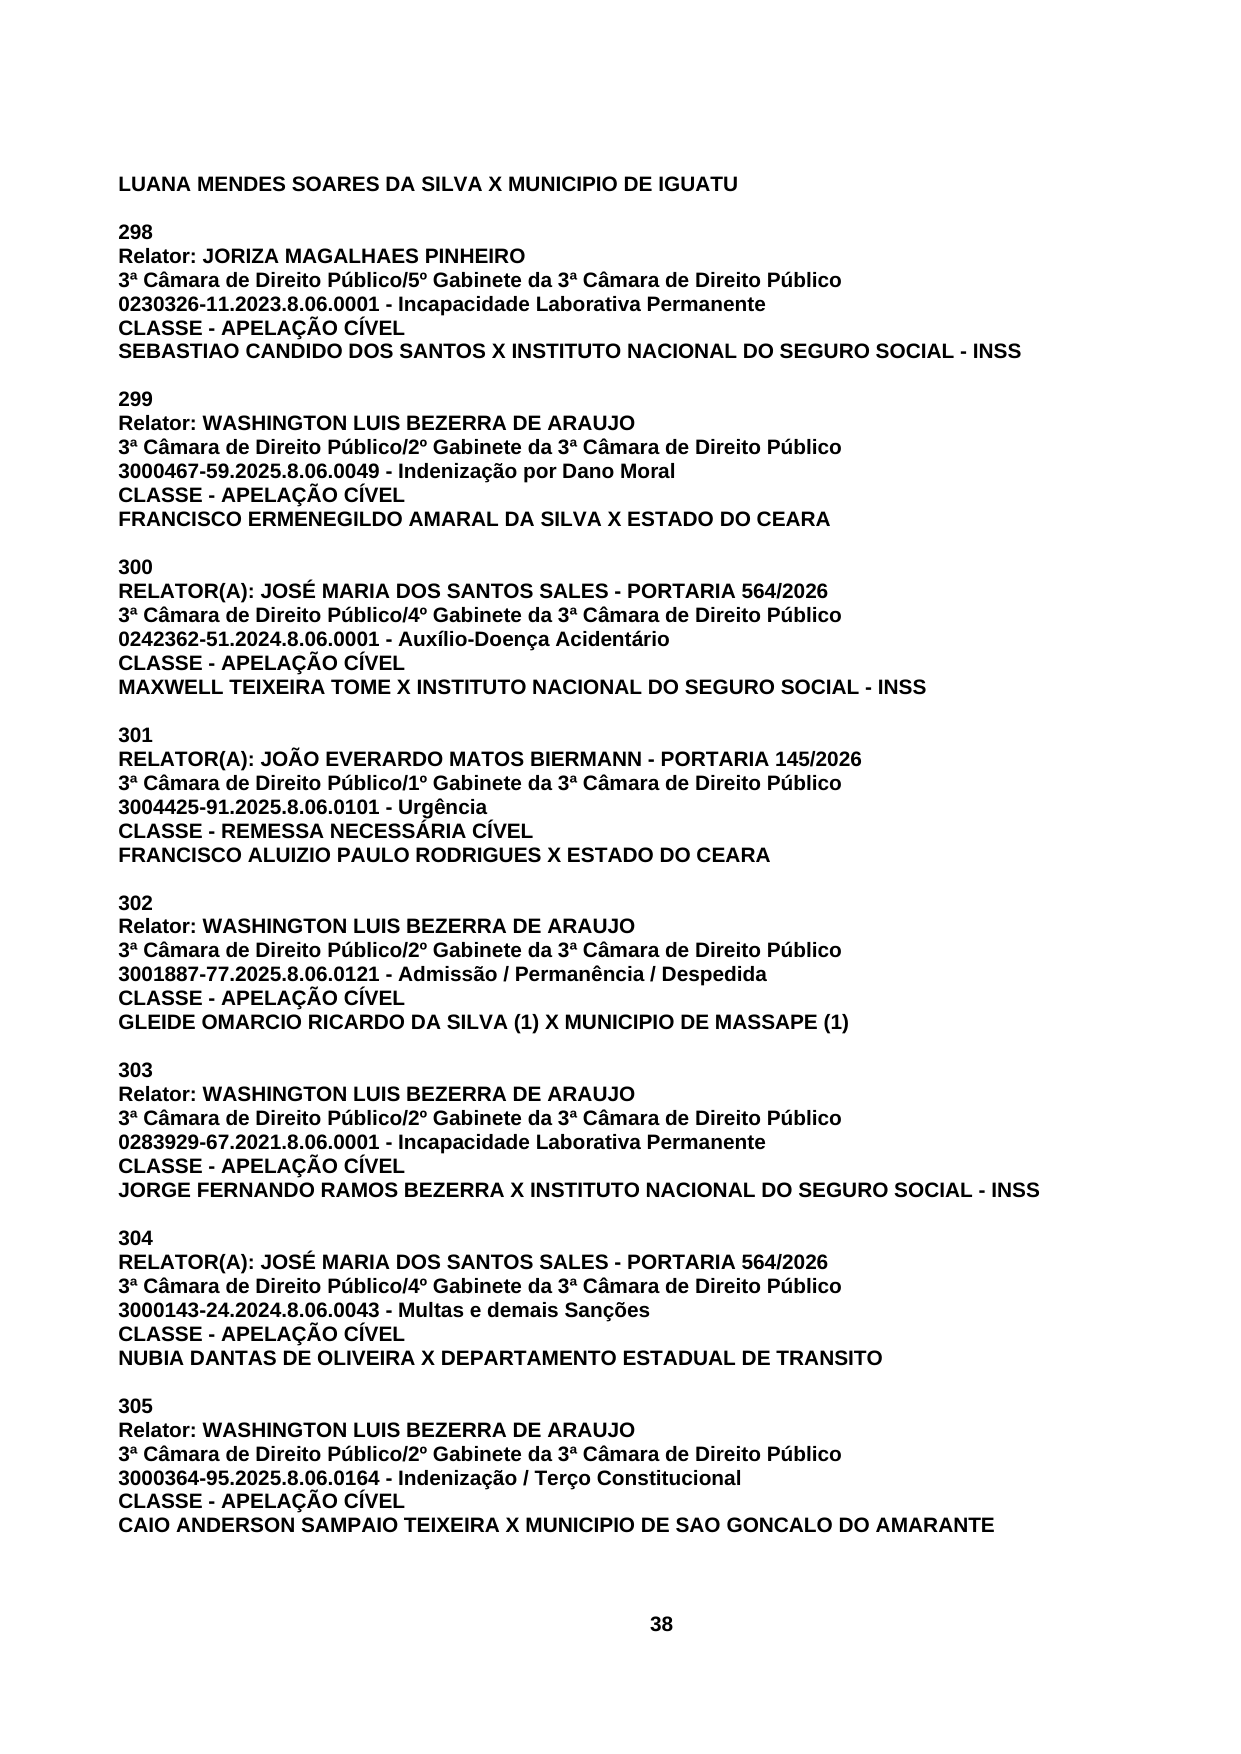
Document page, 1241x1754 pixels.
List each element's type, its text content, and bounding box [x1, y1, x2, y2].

text 3000143-24.2024.8.06.0043 - Multas e demais Sanções [118, 1298, 1122, 1322]
text RELATOR(A): JOÃO EVERARDO MATOS BIERMANN - PORTARIA 145/2026 [118, 747, 1122, 771]
text 3ª Câmara de Direito Público/5º Gabinete da 3ª Câmara de Direito Público [118, 267, 1122, 291]
text GLEIDE OMARCIO RICARDO DA SILVA (1) X MUNICIPIO DE MASSAPE (1) [118, 1010, 1122, 1034]
text 3ª Câmara de Direito Público/4º Gabinete da 3ª Câmara de Direito Público [118, 603, 1122, 627]
text NUBIA DANTAS DE OLIVEIRA X DEPARTAMENTO ESTADUAL DE TRANSITO [118, 1346, 1122, 1369]
text 301 [118, 723, 1122, 747]
text FRANCISCO ALUIZIO PAULO RODRIGUES X ESTADO DO CEARA [118, 842, 1122, 866]
text 3ª Câmara de Direito Público/2º Gabinete da 3ª Câmara de Direito Público [118, 435, 1122, 459]
text CLASSE - APELAÇÃO CÍVEL [118, 483, 1122, 507]
text 3ª Câmara de Direito Público/1º Gabinete da 3ª Câmara de Direito Público [118, 771, 1122, 794]
text CLASSE - APELAÇÃO CÍVEL [118, 651, 1122, 675]
text 302 [118, 890, 1122, 914]
text CLASSE - APELAÇÃO CÍVEL [118, 315, 1122, 339]
text 298 [118, 219, 1122, 243]
text 3ª Câmara de Direito Público/4º Gabinete da 3ª Câmara de Direito Público [118, 1274, 1122, 1298]
text Relator: WASHINGTON LUIS BEZERRA DE ARAUJO [118, 1417, 1122, 1441]
text RELATOR(A): JOSÉ MARIA DOS SANTOS SALES - PORTARIA 564/2026 [118, 1250, 1122, 1274]
text MAXWELL TEIXEIRA TOME X INSTITUTO NACIONAL DO SEGURO SOCIAL - INSS [118, 675, 1122, 699]
text Relator: WASHINGTON LUIS BEZERRA DE ARAUJO [118, 1082, 1122, 1106]
text 305 [118, 1393, 1122, 1417]
text 304 [118, 1226, 1122, 1250]
text CLASSE - APELAÇÃO CÍVEL [118, 1322, 1122, 1346]
text CLASSE - REMESSA NECESSÁRIA CÍVEL [118, 818, 1122, 842]
text CAIO ANDERSON SAMPAIO TEIXEIRA X MUNICIPIO DE SAO GONCALO DO AMARANTE [118, 1513, 1122, 1537]
text 3000467-59.2025.8.06.0049 - Indenização por Dano Moral [118, 459, 1122, 483]
text 0242362-51.2024.8.06.0001 - Auxílio-Doença Acidentário [118, 627, 1122, 651]
text RELATOR(A): JOSÉ MARIA DOS SANTOS SALES - PORTARIA 564/2026 [118, 579, 1122, 603]
text CLASSE - APELAÇÃO CÍVEL [118, 1489, 1122, 1513]
text 3004425-91.2025.8.06.0101 - Urgência [118, 794, 1122, 818]
text 3ª Câmara de Direito Público/2º Gabinete da 3ª Câmara de Direito Público [118, 1106, 1122, 1130]
text SEBASTIAO CANDIDO DOS SANTOS X INSTITUTO NACIONAL DO SEGURO SOCIAL - INSS [118, 339, 1122, 363]
text 3000364-95.2025.8.06.0164 - Indenização / Terço Constitucional [118, 1465, 1122, 1489]
text 3001887-77.2025.8.06.0121 - Admissão / Permanência / Despedida [118, 962, 1122, 986]
text FRANCISCO ERMENEGILDO AMARAL DA SILVA X ESTADO DO CEARA [118, 507, 1122, 531]
text 300 [118, 555, 1122, 579]
text Relator: JORIZA MAGALHAES PINHEIRO [118, 243, 1122, 267]
text Relator: WASHINGTON LUIS BEZERRA DE ARAUJO [118, 914, 1122, 938]
text Relator: WASHINGTON LUIS BEZERRA DE ARAUJO [118, 411, 1122, 435]
text 0230326-11.2023.8.06.0001 - Incapacidade Laborativa Permanente [118, 291, 1122, 315]
text CLASSE - APELAÇÃO CÍVEL [118, 986, 1122, 1010]
text CLASSE - APELAÇÃO CÍVEL [118, 1154, 1122, 1178]
text 0283929-67.2021.8.06.0001 - Incapacidade Laborativa Permanente [118, 1130, 1122, 1154]
text JORGE FERNANDO RAMOS BEZERRA X INSTITUTO NACIONAL DO SEGURO SOCIAL - INSS [118, 1178, 1122, 1202]
text 299 [118, 387, 1122, 411]
text 303 [118, 1058, 1122, 1082]
text 3ª Câmara de Direito Público/2º Gabinete da 3ª Câmara de Direito Público [118, 1441, 1122, 1465]
text LUANA MENDES SOARES DA SILVA X MUNICIPIO DE IGUATU [118, 172, 1122, 196]
text 3ª Câmara de Direito Público/2º Gabinete da 3ª Câmara de Direito Público [118, 938, 1122, 962]
